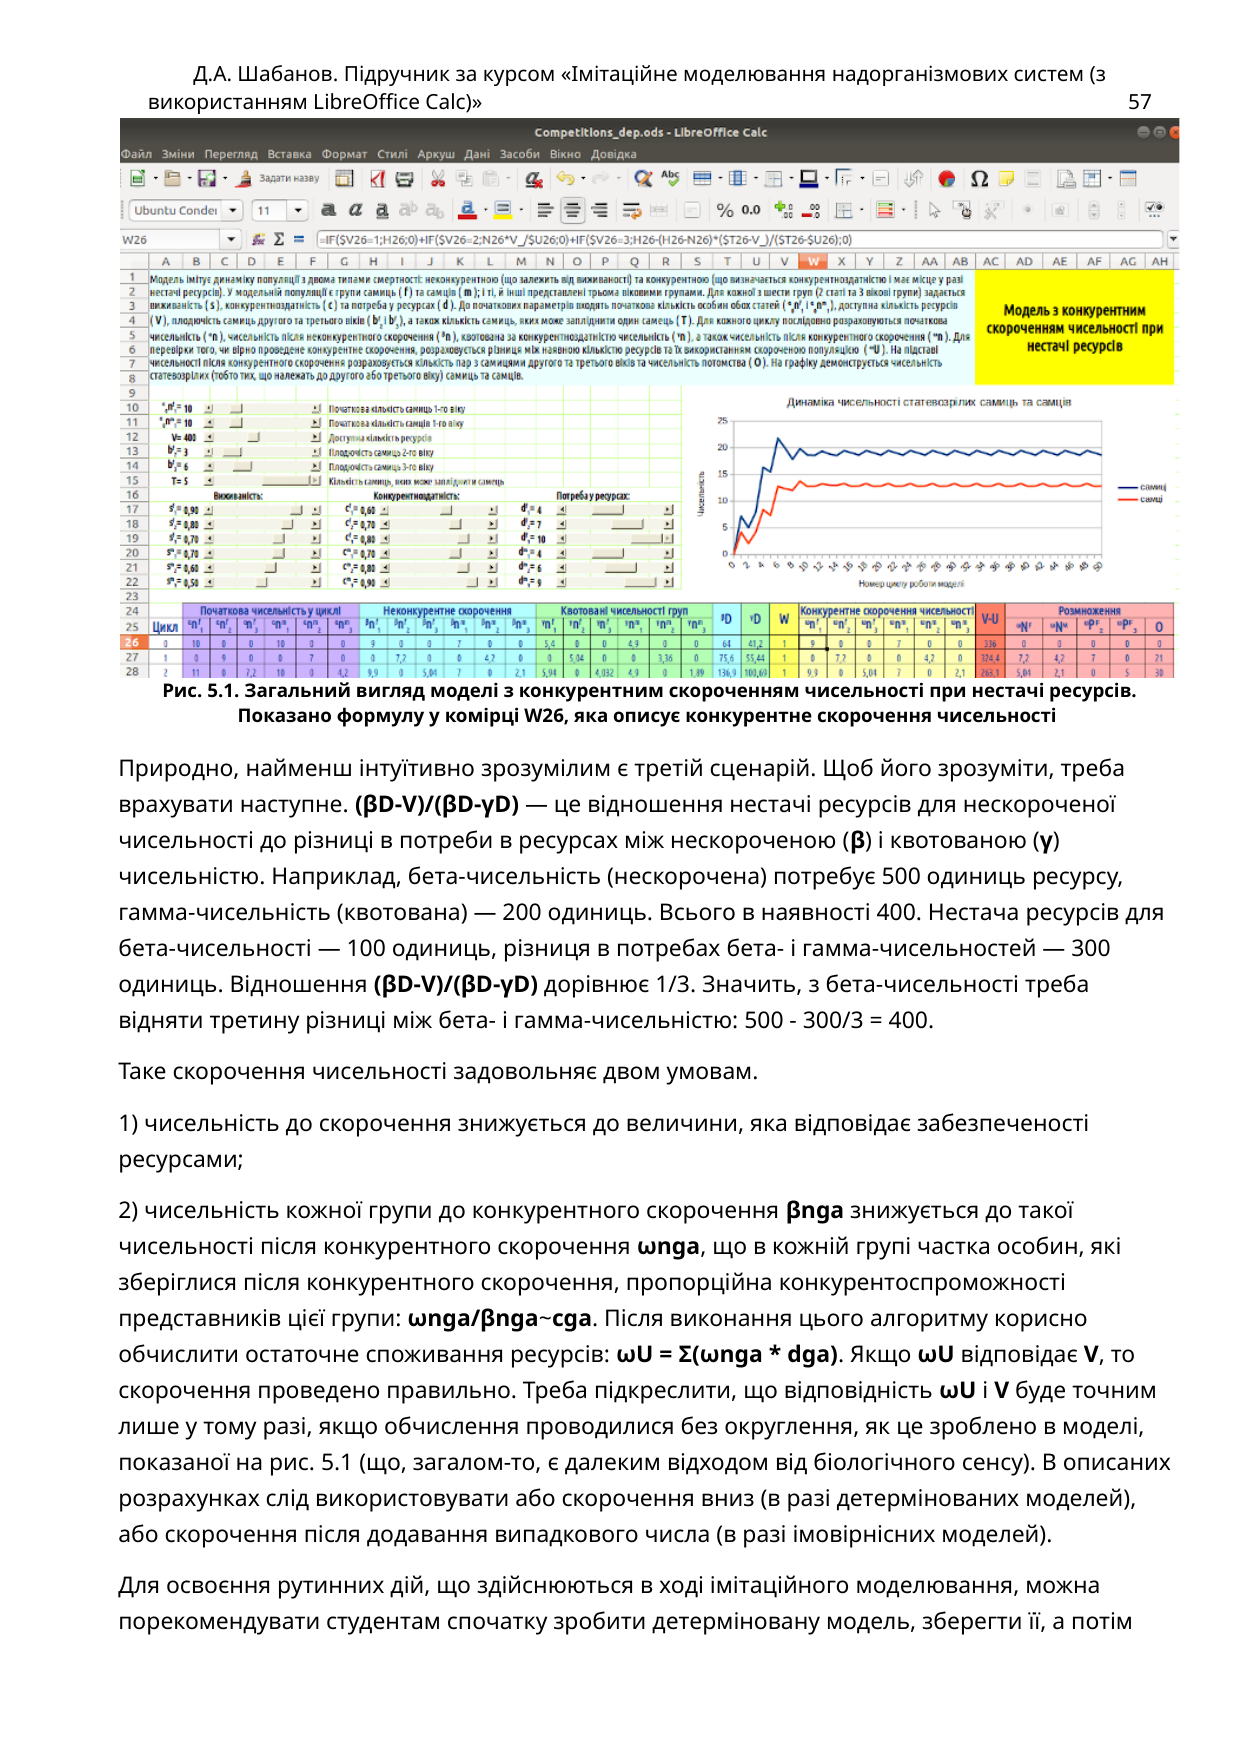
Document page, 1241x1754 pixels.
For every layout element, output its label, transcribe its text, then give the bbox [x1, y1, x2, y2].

text Природно, найменш інтуїтивно зрозумілим є третій сценарій. Щоб його зрозуміти, треба врахувати наступне. (βD-V)/(βD-γD) — це відношення нестачі ресурсів для нескороченої чисельності до різниці в потреби в ресурсах між нескороченою (β) і квотованою (γ) чисельністю. Наприклад, бета-чисельність (нескорочена) потребує 500 одиниць ресурсу, гамма-чисельність (квотована) — 200 одиниць. Всього в наявності 400. Нестача ресурсів для бета-чисельності — 100 одиниць, різниця в потребах бета- і гамма-чисельностей — 300 одиниць. Відношення (βD-V)/(βD-γD) дорівнює 1/3. Значить, з бета-чисельності треба відняти третину різниці між бета- і гамма-чисельністю: 500 - 300/3 = 400. [118, 752, 1181, 1035]
picture [120, 118, 1180, 678]
text Для освоєння рутинних дій, що здійснюються в ході імітаційного моделювання, можна порекомендувати студентам спочатку зробити детерміновану модель, зберегти її, а потім [118, 1569, 1181, 1636]
text 2) чисельність кожної групи до конкурентного скорочення βnga знижується до такої чисельності після конкурентного скорочення ωnga, що в кожній групі частка особин, які зберіглися після конкурентного скорочення, пропорційна конкурентоспроможності представників цієї групи: ωnga/βnga~cga. Після виконання цього алгоритму корисно обчислити остаточне споживання ресурсів: ωU = Σ(ωnga * dga). Якщо ωU відповідає V, то скорочення проведено правильно. Треба підкреслити, що відповідність ωU і V буде точним лише у тому разі, якщо обчислення проводилися без округлення, як це зроблено в моделі, показаної на рис. 5.1 (що, загалом-то, є далеким відходом від біологічного сенсу). В описаних розрахунках слід використовувати або скорочення вниз (в разі детермінованих моделей), або скорочення після додавання випадкового числа (в разі імовірнісних моделей). [118, 1194, 1181, 1549]
text Таке скорочення чисельності задовольняє двом умовам. [118, 1055, 1181, 1086]
subtitle Рис. 5.1. Загальний вигляд моделі з конкурентним скороченням чисельності при нестачі ресурсів. Показано формулу у комірці W26, яка описує конкурентне скорочення чисельності [118, 677, 1181, 728]
text 1) чисельність до скорочення знижується до величини, яка відповідає забезпеченості ресурсами; [118, 1107, 1181, 1174]
